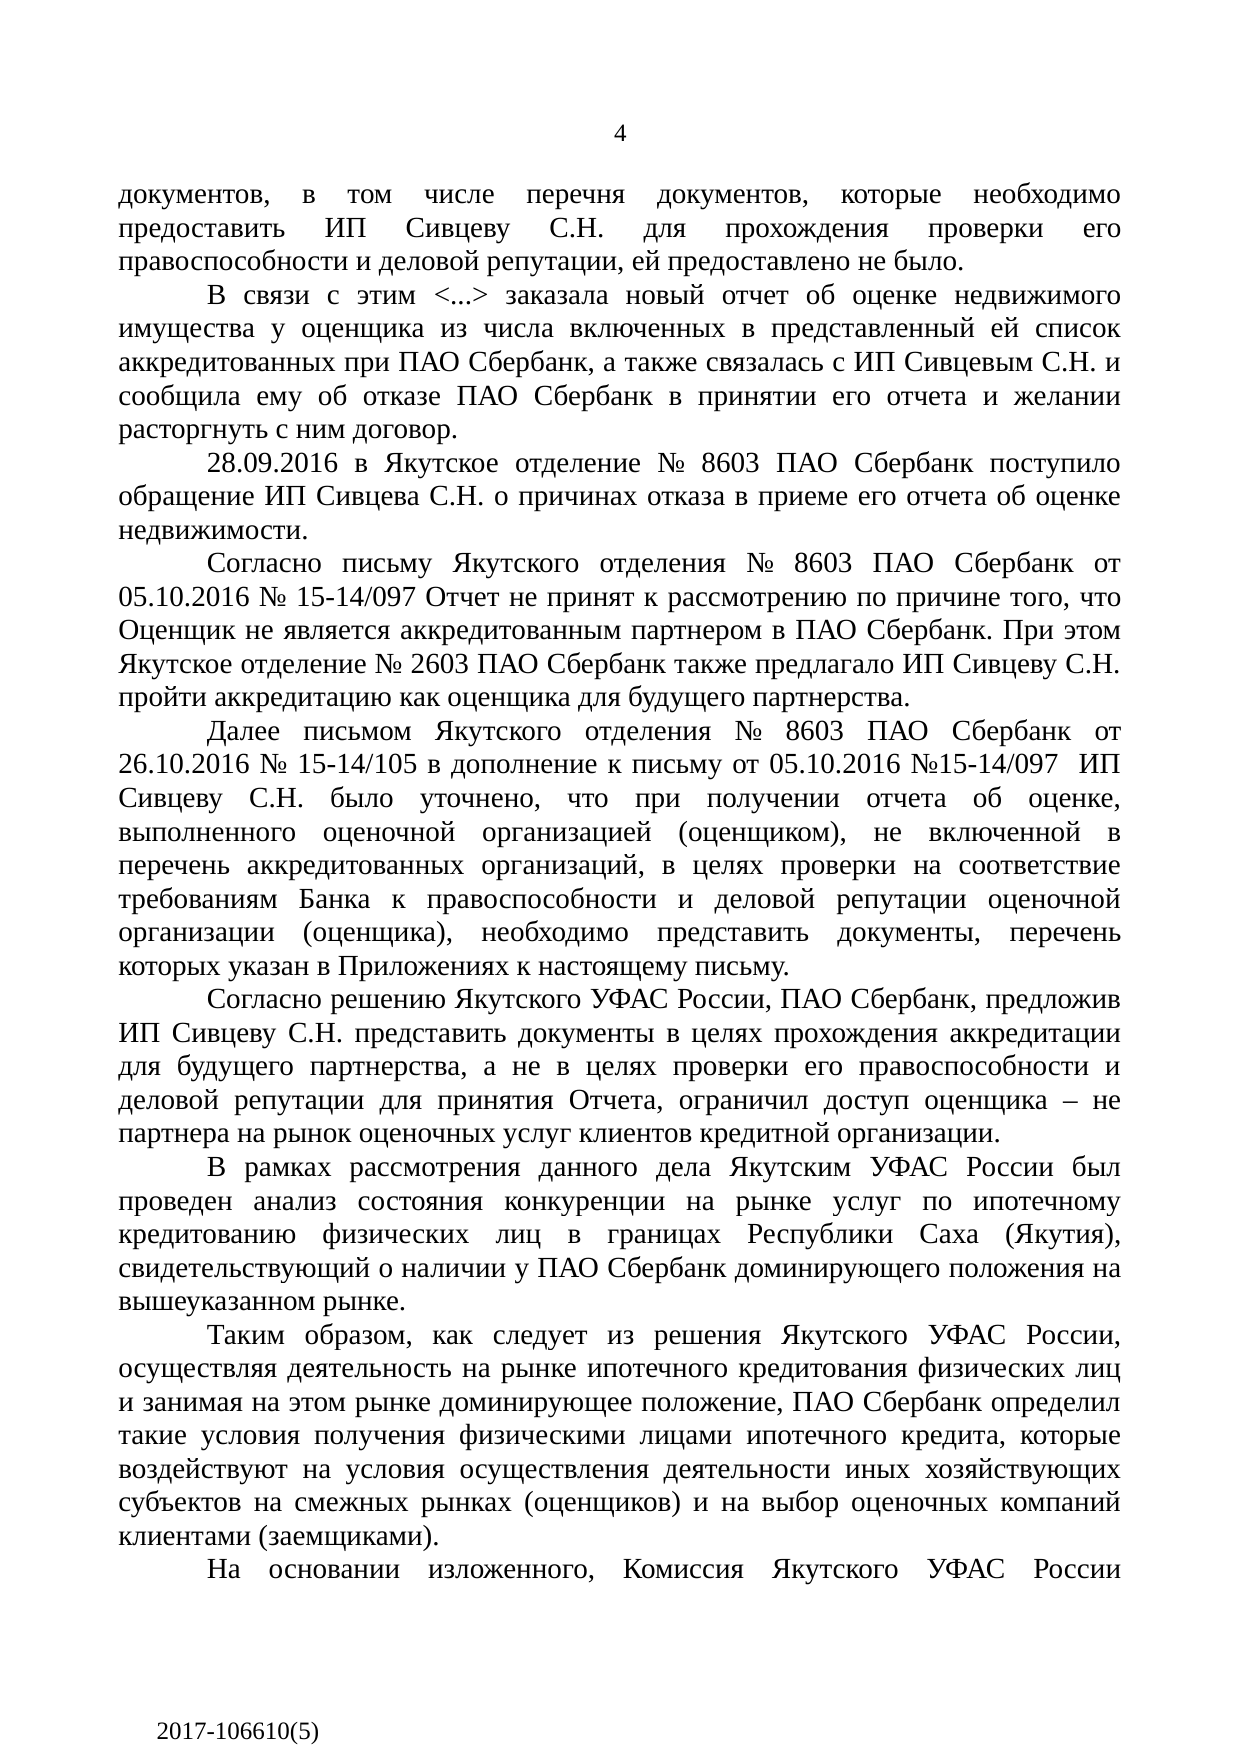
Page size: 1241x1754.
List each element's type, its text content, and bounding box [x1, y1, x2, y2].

text 28.09.2016 в Якутское отделение № 8603 ПАО Сбербанк поступило обращение ИП Сивцева С.Н. о причинах отказа в приеме его отчета об оценке недвижимости. [118, 445, 1122, 545]
text Далее письмом Якутского отделения № 8603 ПАО Сбербанк от 26.10.2016 № 15-14/105 в дополнение к письму от 05.10.2016 №15-14/097 ИП Сивцеву С.Н. было уточнено, что при получении отчета об оценке, выполненного оценочной организацией (оценщиком), не включенной в перечень аккредитованных организаций, в целях проверки на соответствие требованиям Банка к правоспособности и деловой репутации оценочной организации (оценщика), необходимо представить документы, перечень которых указан в Приложениях к настоящему письму. [118, 713, 1122, 981]
text документов, в том числе перечня документов, которые необходимо предоставить ИП Сивцеву С.Н. для прохождения проверки его правоспособности и деловой репутации, ей предоставлено не было. [118, 176, 1122, 277]
text Таким образом, как следует из решения Якутского УФАС России, осуществляя деятельность на рынке ипотечного кредитования физических лиц и занимая на этом рынке доминирующее положение, ПАО Сбербанк определил такие условия получения физическими лицами ипотечного кредита, которые воздействуют на условия осуществления деятельности иных хозяйствующих субъектов на смежных рынках (оценщиков) и на выбор оценочных компаний клиентами (заемщиками). [118, 1317, 1122, 1552]
text В связи с этим <...> заказала новый отчет об оценке недвижимого имущества у оценщика из числа включенных в представленный ей список аккредитованных при ПАО Сбербанк, а также связалась с ИП Сивцевым С.Н. и сообщила ему об отказе ПАО Сбербанк в принятии его отчета и желании расторгнуть с ним договор. [118, 277, 1122, 445]
text На основании изложенного, Комиссия Якутского УФАС России [118, 1552, 1122, 1585]
text Согласно решению Якутского УФАС России, ПАО Сбербанк, предложив ИП Сивцеву С.Н. представить документы в целях прохождения аккредитации для будущего партнерства, а не в целях проверки его правоспособности и деловой репутации для принятия Отчета, ограничил доступ оценщика – не партнера на рынок оценочных услуг клиентов кредитной организации. [118, 981, 1122, 1149]
text Согласно письму Якутского отделения № 8603 ПАО Сбербанк от 05.10.2016 № 15-14/097 Отчет не принят к рассмотрению по причине того, что Оценщик не является аккредитованным партнером в ПАО Сбербанк. При этом Якутское отделение № 2603 ПАО Сбербанк также предлагало ИП Сивцеву С.Н. пройти аккредитацию как оценщика для будущего партнерства. [118, 545, 1122, 713]
text В рамках рассмотрения данного дела Якутским УФАС России был проведен анализ состояния конкуренции на рынке услуг по ипотечному кредитованию физических лиц в границах Республики Саха (Якутия), свидетельствующий о наличии у ПАО Сбербанк доминирующего положения на вышеуказанном рынке. [118, 1149, 1122, 1317]
